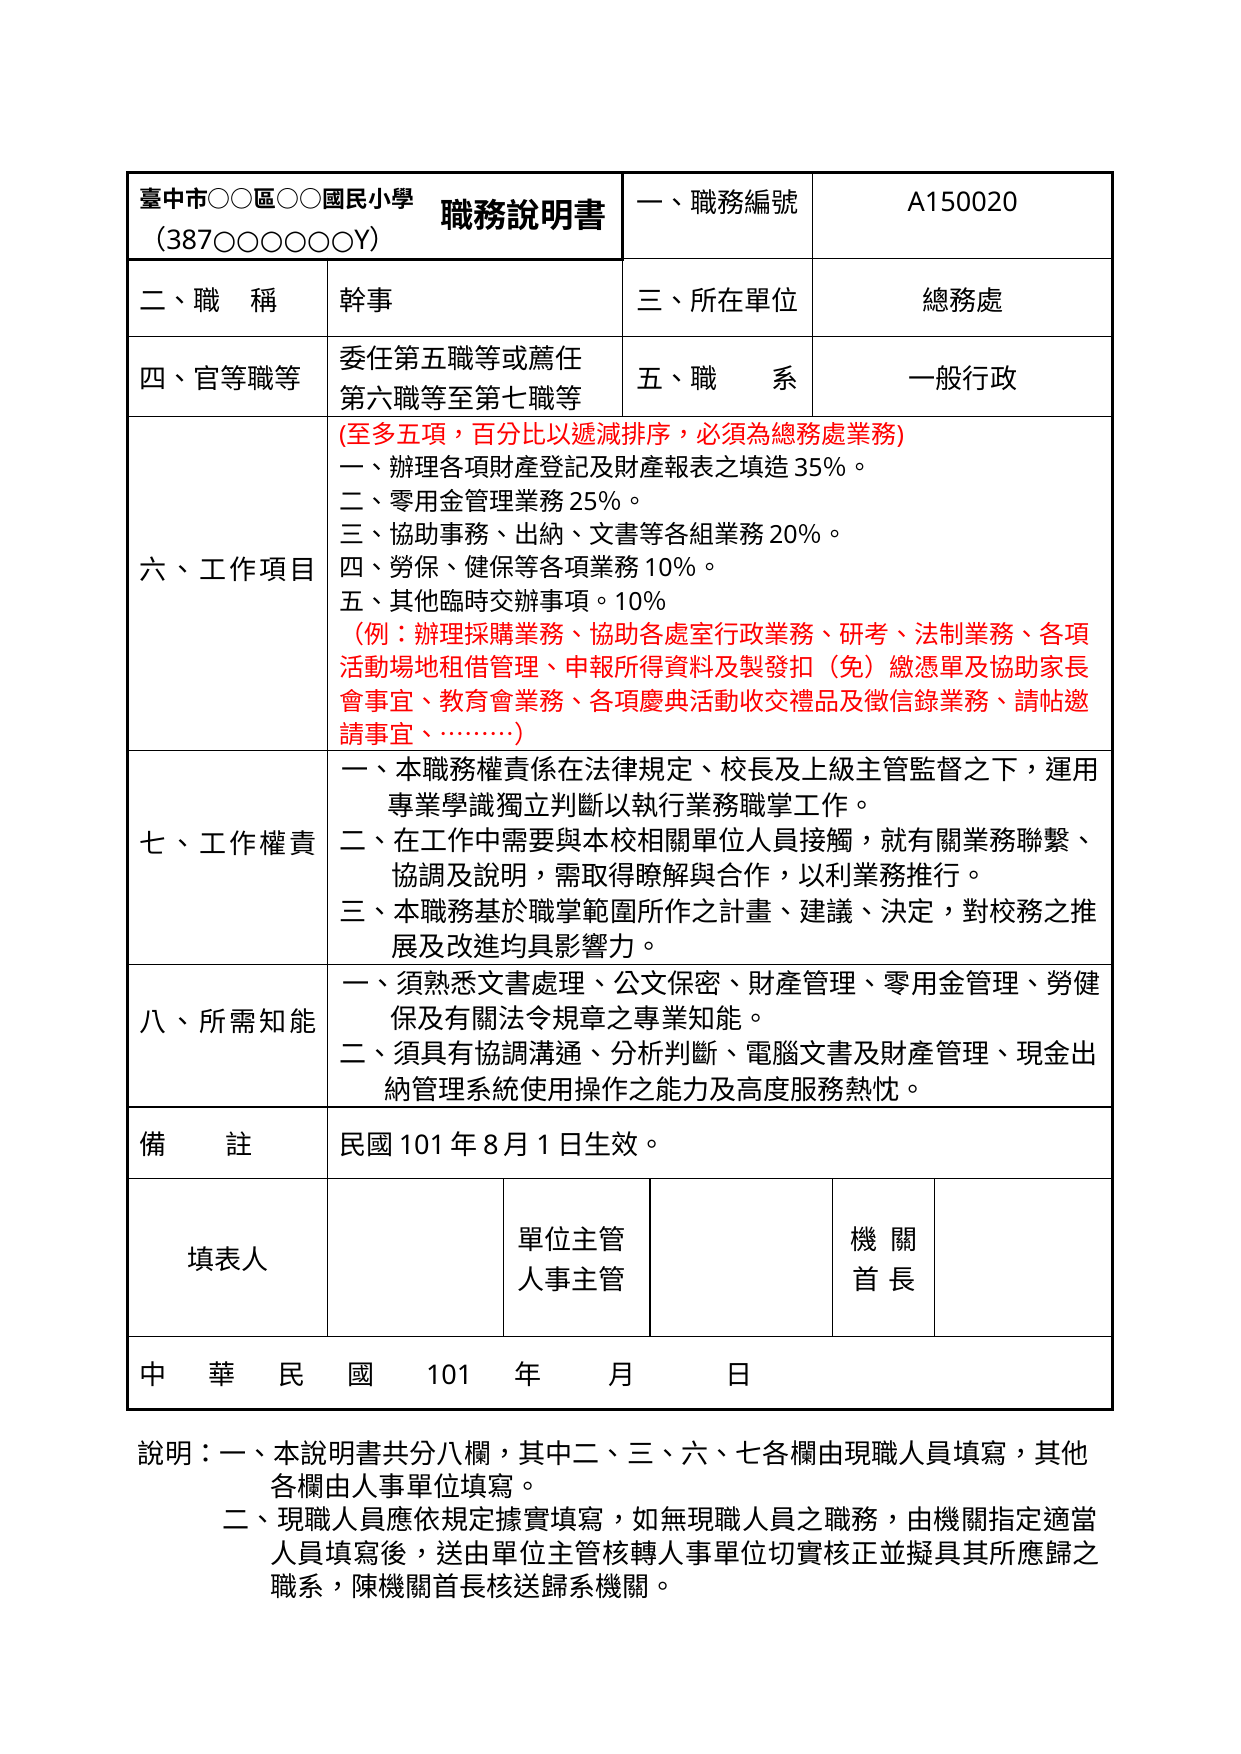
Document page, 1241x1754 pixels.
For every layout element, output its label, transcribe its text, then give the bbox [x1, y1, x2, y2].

table_cell 四、官等職等 [129, 337, 327, 416]
table_cell [935, 1179, 1111, 1336]
table_cell 總務處 [813, 259, 1111, 336]
table_header 臺中市○○區○○國民小學 （387○○○○○○Y） [129, 174, 429, 258]
table_cell 機關 首長 [833, 1179, 934, 1336]
table_cell 民國101年8月1日生效。 [328, 1108, 1111, 1178]
table_cell 中 華 民 國 101 年 月 日 [129, 1337, 1111, 1408]
table_cell [651, 1179, 832, 1336]
table_header A150020 [813, 174, 1111, 258]
table_cell 二、職 稱 [129, 261, 327, 336]
table_cell 五、職 系 [623, 337, 812, 416]
table_cell 六、工作項目 [129, 417, 327, 750]
table_header 一、職務編號 [624, 174, 812, 258]
table_cell 幹事 [328, 261, 622, 336]
table_cell 一般行政 [813, 337, 1111, 416]
table_cell 說明：一、本說明書共分八欄，其中二、三、六、七各欄由現職人員填寫，其他各欄由人事單位填寫。 二、現職人員應依規定據實填寫，如無現職人員之職務，由機關指定適當人員填寫後，送由單位主管核轉人事單位切實核正並擬具其所應歸之職系，陳機關首長核送歸系機關。 [128, 1411, 1113, 1603]
table_cell 備註 [129, 1108, 327, 1178]
table_cell 一、本職務權責係在法律規定、校長及上級主管監督之下，運用專業學識獨立判斷以執行業務職掌工作。 二、在工作中需要與本校相關單位人員接觸，就有關業務聯繫、協調及說明，需取得瞭解與合作，以利業務推行。 三、本職務基於職掌範圍所作之計畫、建議、決定，對校務之推展及改進均具影響力。 [328, 751, 1111, 964]
table_cell 七、工作權責 [129, 751, 327, 964]
table_cell 三、所在單位 [623, 259, 812, 336]
table_header 職務說明書 [429, 174, 621, 258]
table_cell 八、所需知能 [129, 965, 327, 1106]
table_cell [328, 1179, 503, 1336]
table_cell 一、須熟悉文書處理、公文保密、財產管理、零用金管理、勞健保及有關法令規章之專業知能。 二、須具有協調溝通、分析判斷、電腦文書及財產管理、現金出納管理系統使用操作之能力及高度服務熱忱。 [328, 965, 1111, 1106]
table_cell 填表人 [129, 1179, 327, 1336]
table_cell (至多五項，百分比以遞減排序，必須為總務處業務) 一、辦理各項財產登記及財產報表之填造35％。 二、零用金管理業務25％。 三、協助事務、出納、文書等各組業務20％。 四、勞保、健保等各項業務10％。 五、其他臨時交辦事項。10％ （例：辦理採購業務、協助各處室行政業務、研考、法制業務、各項活動場地租借管理、申報所得資料及製發扣（免）繳憑單及協助家長會事宜、教育會業務、各項慶典活動收交禮品及徵信錄業務、請帖邀請事宜、………） [328, 417, 1111, 750]
table_cell 單位主管人事主管 [504, 1179, 649, 1336]
table_cell 委任第五職等或薦任 第六職等至第七職等 [328, 337, 622, 416]
